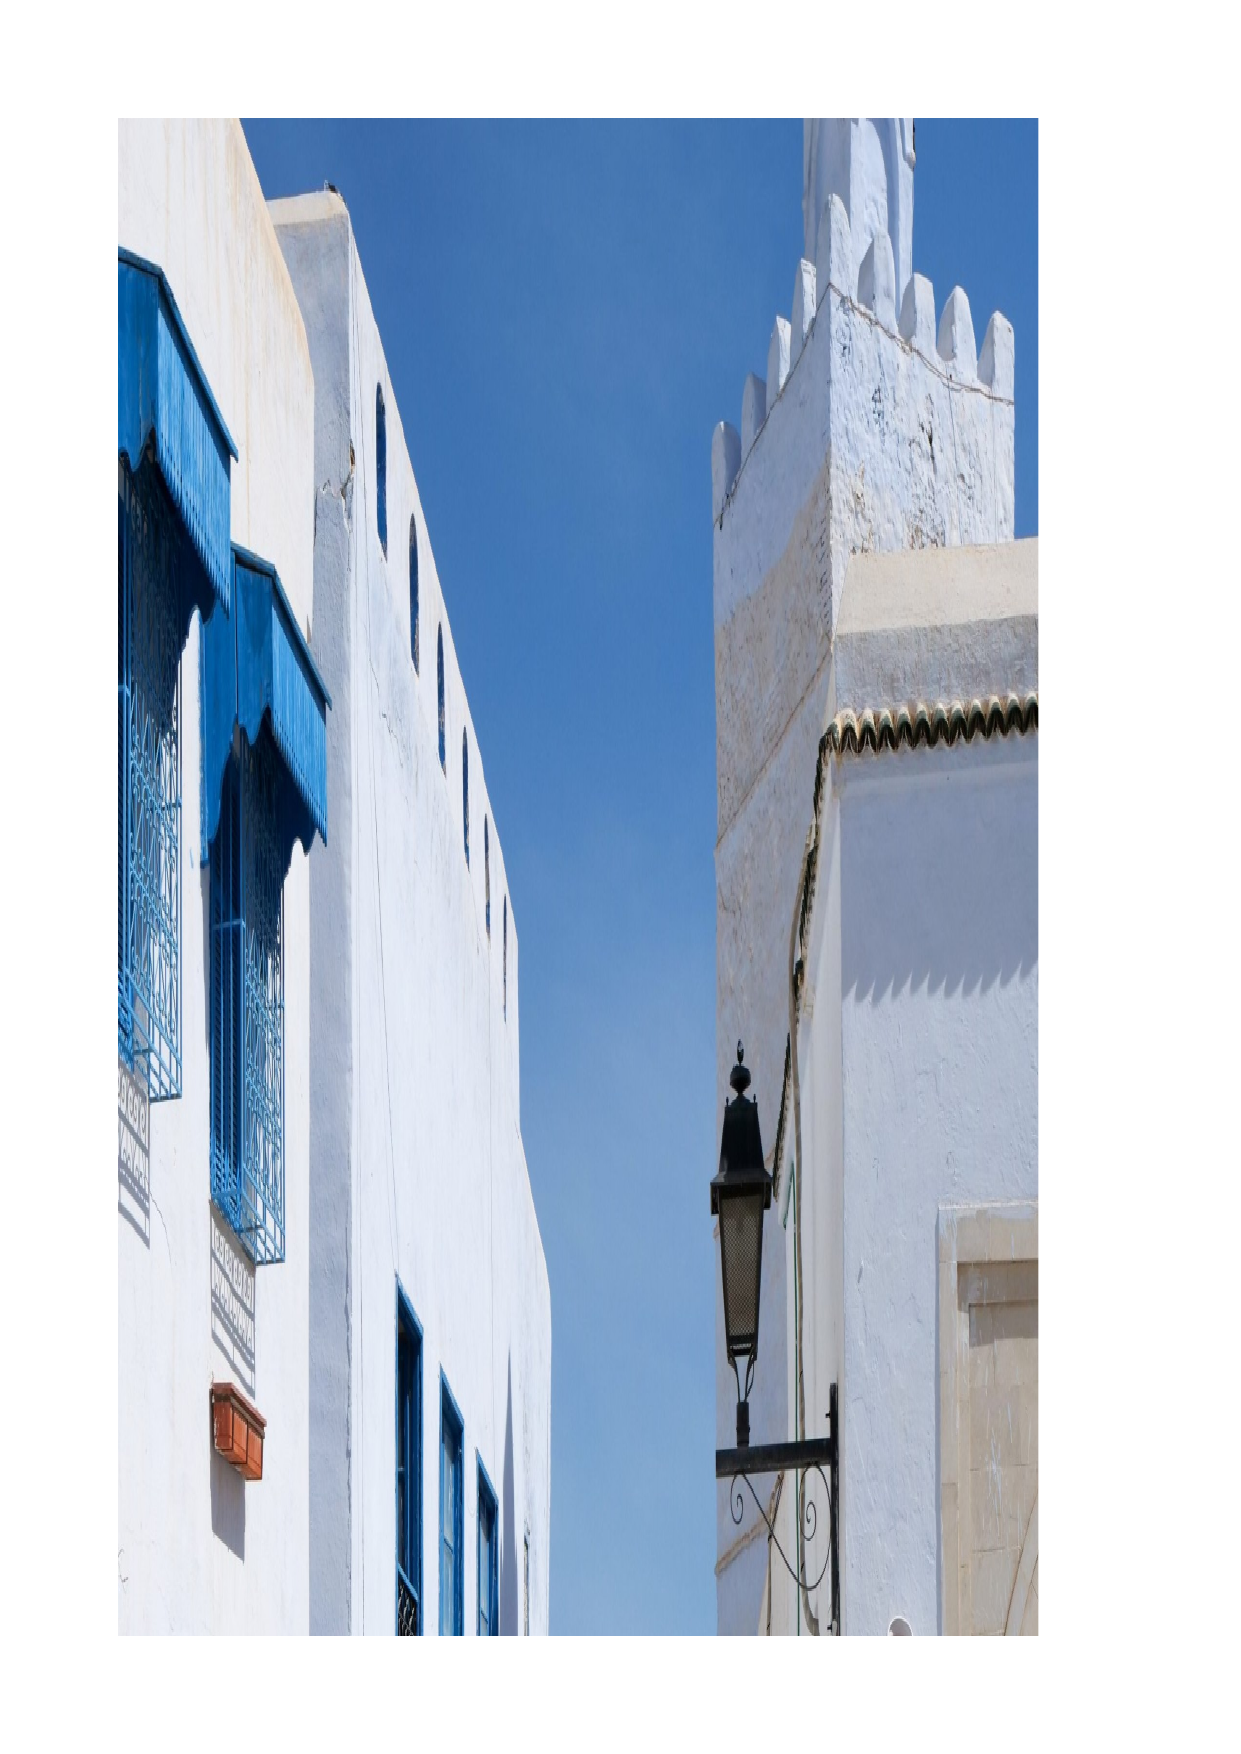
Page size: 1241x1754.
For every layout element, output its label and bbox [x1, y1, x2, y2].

picture [118, 118, 1039, 1636]
